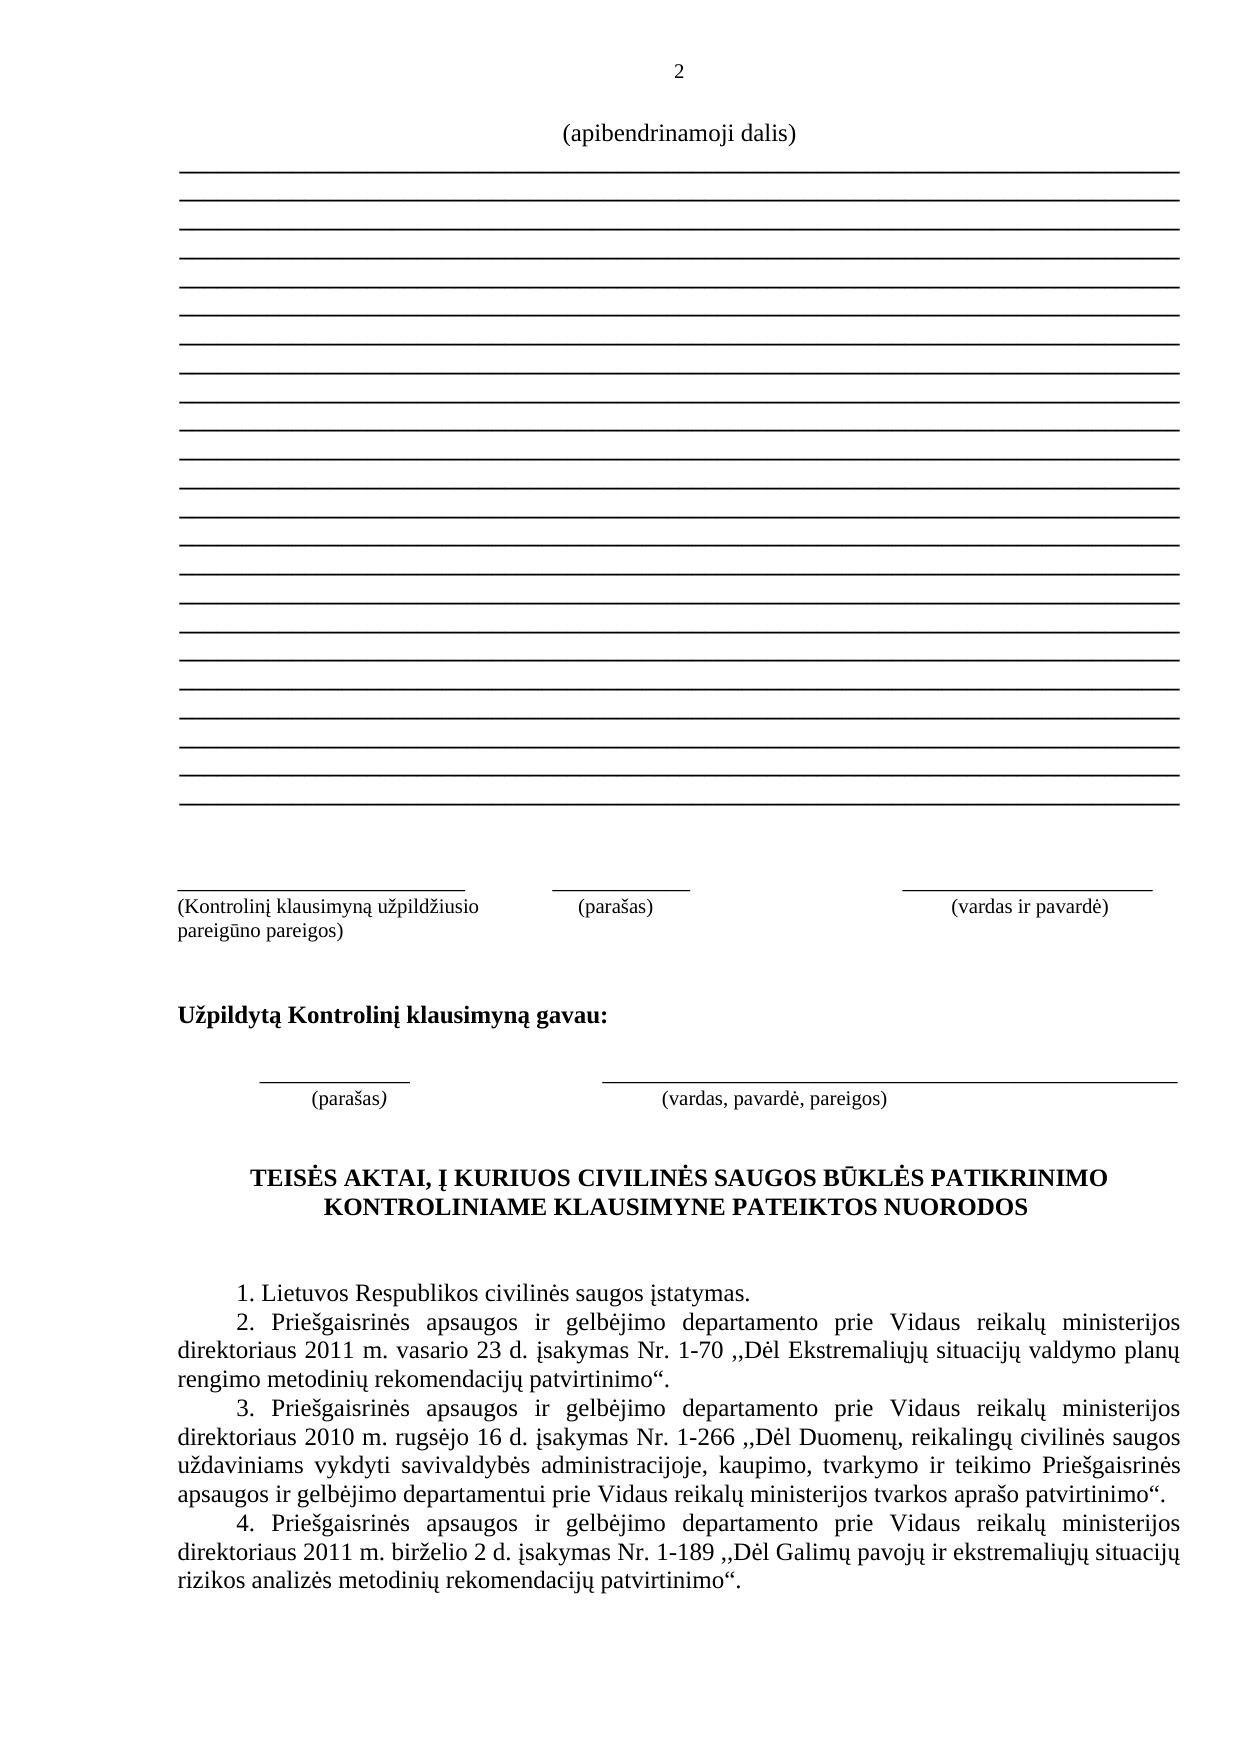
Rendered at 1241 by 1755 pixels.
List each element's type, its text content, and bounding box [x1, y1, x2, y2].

text ________________________________________________________________________________ [177, 377, 1181, 406]
text ________________________________________________________________________________ [177, 521, 1181, 549]
text _______________________ ___________ ____________________ [177, 866, 1181, 894]
text ________________________________________________________________________________ [177, 607, 1181, 636]
text ________________________________________________________________________________ [177, 492, 1181, 521]
text ________________________________________________________________________________ [177, 348, 1181, 377]
text 2. Priešgaisrinės apsaugos ir gelbėjimo departamento prie Vidaus reikalų ministerijos direktoriaus 2011 m. vasario 23 d. įsakymas Nr. 1-70 ,,Dėl Ekstremaliųjų situacijų valdymo planų rengimo metodinių rekomendacijų patvirtinimo“. [177, 1307, 1181, 1393]
text ____________ ______________________________________________ [177, 1057, 1181, 1086]
text ________________________________________________________________________________ [177, 147, 1181, 176]
text ________________________________________________________________________________ [177, 176, 1181, 204]
text ________________________________________________________________________________ [177, 262, 1181, 291]
text pareigūno pareigos) [177, 918, 1181, 942]
text ________________________________________________________________________________ [177, 434, 1181, 463]
text ________________________________________________________________________________ [177, 549, 1181, 578]
text (parašas) (vardas, pavardė, pareigos) [177, 1086, 1181, 1110]
text ________________________________________________________________________________ [177, 463, 1181, 492]
text Užpildytą Kontrolinį klausimyną gavau: [177, 1000, 1181, 1029]
text ________________________________________________________________________________ [177, 751, 1181, 779]
text ________________________________________________________________________________ [177, 406, 1181, 434]
text ________________________________________________________________________________ [177, 664, 1181, 693]
text ________________________________________________________________________________ [177, 779, 1181, 808]
text (Kontrolinį klausimyną užpildžiusio (parašas) (vardas ir pavardė) [177, 894, 1181, 918]
text ________________________________________________________________________________ [177, 722, 1181, 751]
text ________________________________________________________________________________ [177, 636, 1181, 664]
text ________________________________________________________________________________ [177, 291, 1181, 319]
text ________________________________________________________________________________ [177, 319, 1181, 348]
text ________________________________________________________________________________ [177, 233, 1181, 262]
text 3. Priešgaisrinės apsaugos ir gelbėjimo departamento prie Vidaus reikalų ministerijos direktoriaus 2010 m. rugsėjo 16 d. įsakymas Nr. 1-266 ,,Dėl Duomenų, reikalingų civilinės saugos uždaviniams vykdyti savivaldybės administracijoje, kaupimo, tvarkymo ir teikimo Priešgaisrinės apsaugos ir gelbėjimo departamentui prie Vidaus reikalų ministerijos tvarkos aprašo patvirtinimo“. [177, 1393, 1181, 1508]
text ________________________________________________________________________________ [177, 204, 1181, 233]
text ________________________________________________________________________________ [177, 578, 1181, 607]
text 1. Lietuvos Respublikos civilinės saugos įstatymas. [177, 1278, 1181, 1307]
text 4. Priešgaisrinės apsaugos ir gelbėjimo departamento prie Vidaus reikalų ministerijos direktoriaus 2011 m. birželio 2 d. įsakymas Nr. 1-189 ,,Dėl Galimų pavojų ir ekstremaliųjų situacijų rizikos analizės metodinių rekomendacijų patvirtinimo“. [177, 1508, 1181, 1594]
text (apibendrinamoji dalis) [177, 118, 1181, 147]
text TEISĖS AKTAI, Į KURIUOS Civilinės saugos būklės patikrinimo kontroliniame klausimyne pateiktos nuorodos [177, 1163, 1181, 1221]
text ________________________________________________________________________________ [177, 693, 1181, 722]
